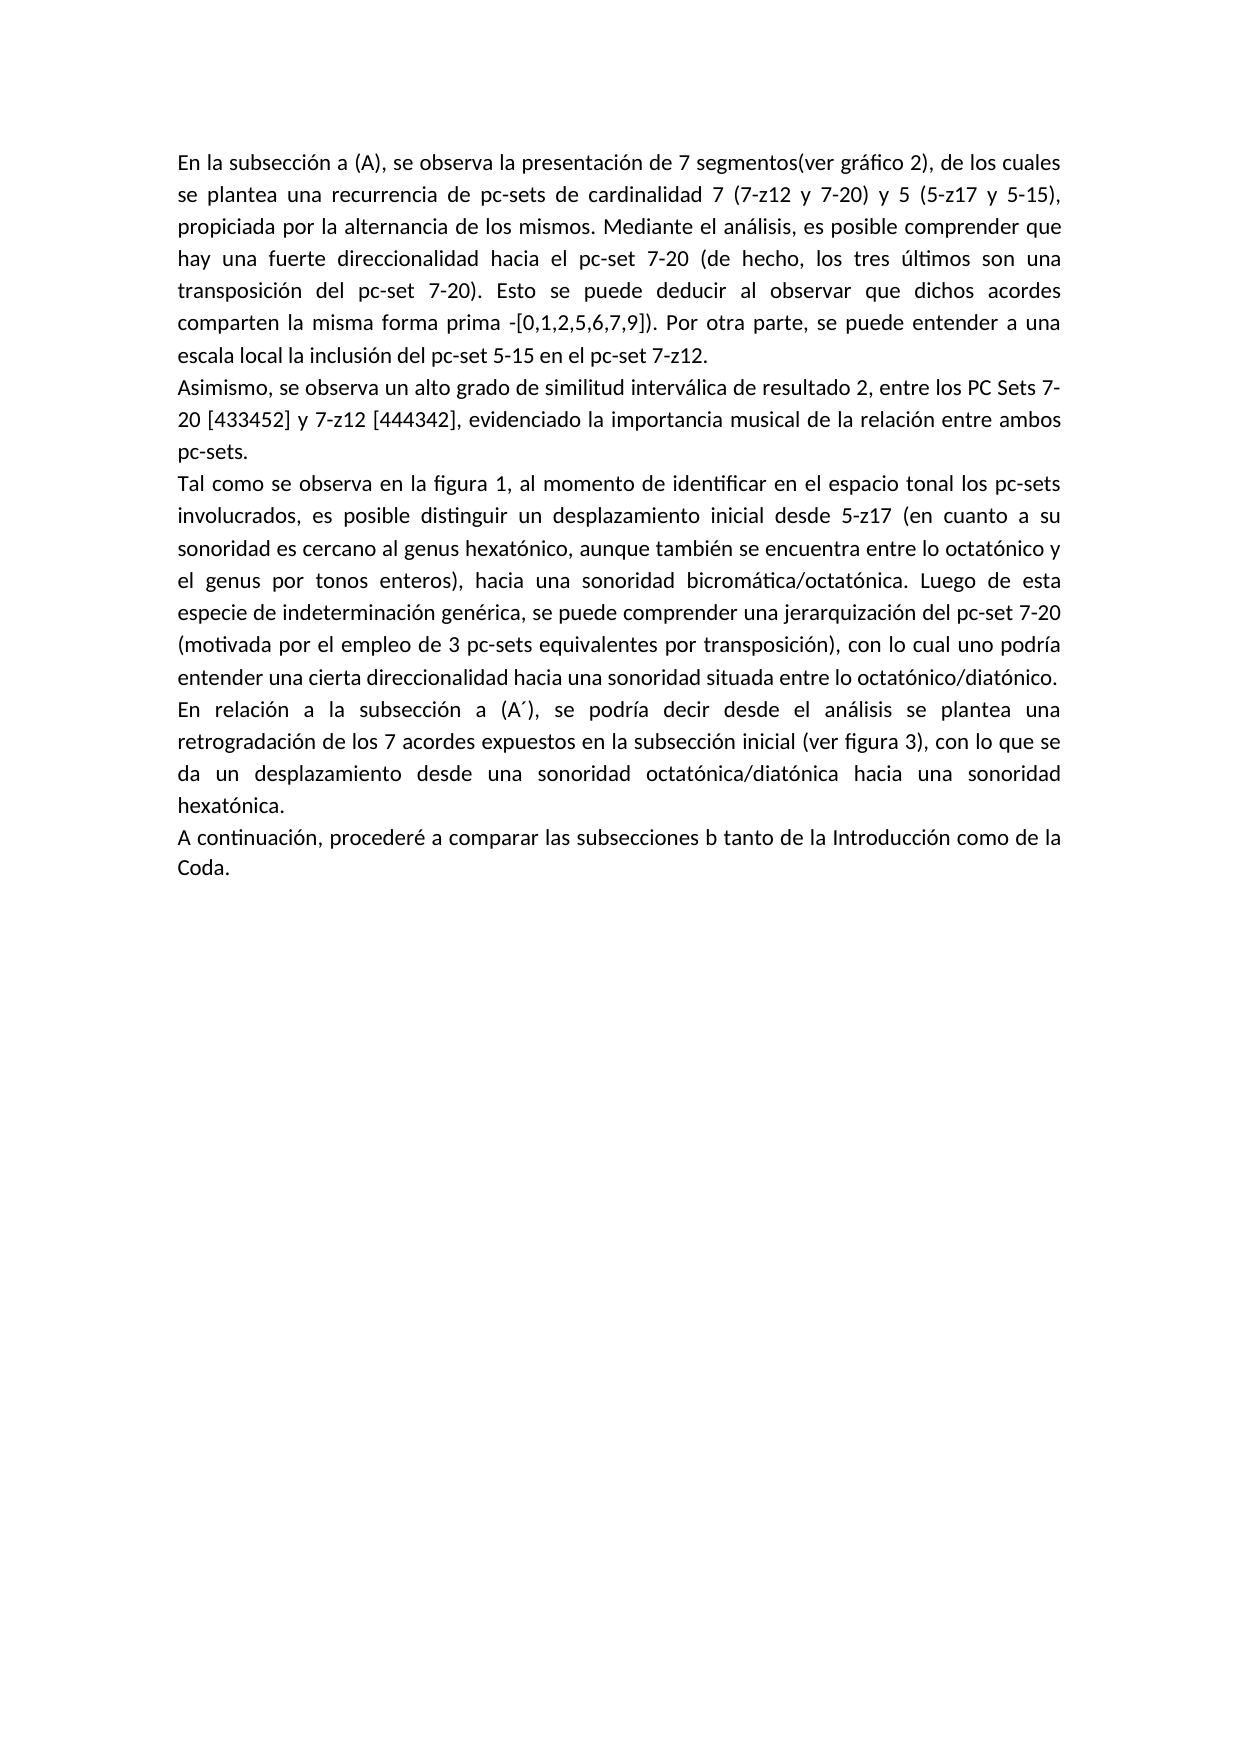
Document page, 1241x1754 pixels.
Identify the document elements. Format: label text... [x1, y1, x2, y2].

text Asimismo, se observa un alto grado de similitud interválica de resultado 2, entre los PC Sets 7-20 [433452] y 7-z12 [444342], evidenciado la importancia musical de la relación entre ambos pc-sets. [177, 373, 1063, 465]
text Tal como se observa en la figura 1, al momento de identificar en el espacio tonal los pc-sets involucrados, es posible distinguir un desplazamiento inicial desde 5-z17 (en cuanto a su sonoridad es cercano al genus hexatónico, aunque también se encuentra entre lo octatónico y el genus por tonos enteros), hacia una sonoridad bicromática/octatónica. Luego de esta especie de indeterminación genérica, se puede comprender una jerarquización del pc-set 7-20 (motivada por el empleo de 3 pc-sets equivalentes por transposición), con lo cual uno podría entender una cierta direccionalidad hacia una sonoridad situada entre lo octatónico/diatónico. [177, 469, 1063, 691]
text En la subsección a (A), se observa la presentación de 7 segmentos(ver gráfico 2), de los cuales se plantea una recurrencia de pc-sets de cardinalidad 7 (7-z12 y 7-20) y 5 (5-z17 y 5-15), propiciada por la alternancia de los mismos. Mediante el análisis, es posible comprender que hay una fuerte direccionalidad hacia el pc-set 7-20 (de hecho, los tres últimos son una transposición del pc-set 7-20). Esto se puede deducir al observar que dichos acordes comparten la misma forma prima -[0,1,2,5,6,7,9]). Por otra parte, se puede entender a una escala local la inclusión del pc-set 5-15 en el pc-set 7-z12. [177, 148, 1063, 369]
text En relación a la subsección a (A´), se podría decir desde el análisis se plantea una retrogradación de los 7 acordes expuestos en la subsección inicial (ver figura 3), con lo que se da un desplazamiento desde una sonoridad octatónica/diatónica hacia una sonoridad hexatónica. [177, 695, 1063, 819]
text A continuación, procederé a comparar las subsecciones b tanto de la Introducción como de la Coda. [177, 823, 1063, 881]
